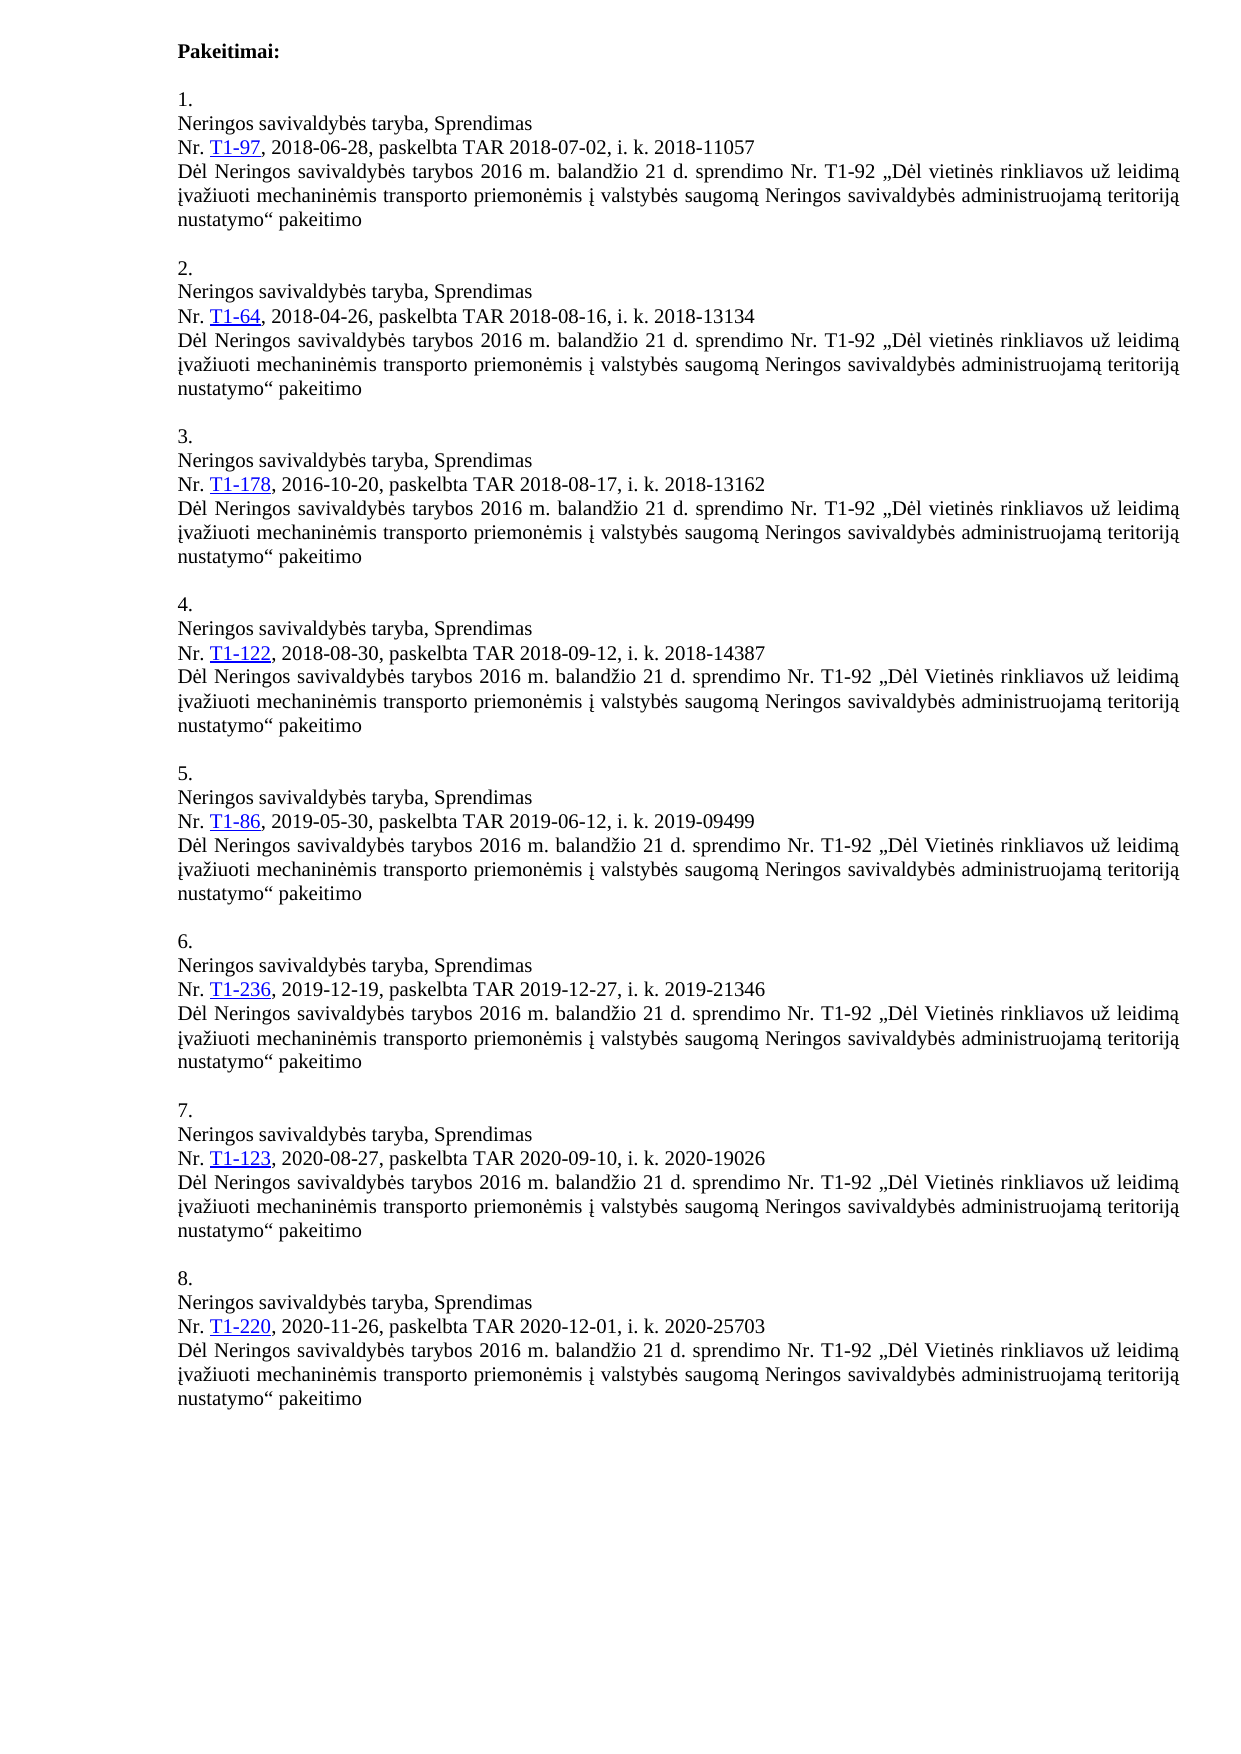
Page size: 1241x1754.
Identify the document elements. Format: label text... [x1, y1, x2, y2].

text 3. [177, 424, 1181, 448]
text Nr. T1-86, 2019-05-30, paskelbta TAR 2019-06-12, i. k. 2019-09499 [177, 809, 1181, 833]
text 7. [177, 1098, 1181, 1122]
text Nr. T1-64, 2018-04-26, paskelbta TAR 2018-08-16, i. k. 2018-13134 [177, 303, 1181, 328]
text 4. [177, 592, 1181, 616]
text 1. [177, 87, 1181, 111]
text Neringos savivaldybės taryba, Sprendimas [177, 953, 1181, 977]
text Neringos savivaldybės taryba, Sprendimas [177, 1122, 1181, 1146]
text 2. [177, 255, 1181, 279]
text Nr. T1-123, 2020-08-27, paskelbta TAR 2020-09-10, i. k. 2020-19026 [177, 1146, 1181, 1170]
text Nr. T1-220, 2020-11-26, paskelbta TAR 2020-12-01, i. k. 2020-25703 [177, 1314, 1181, 1338]
text Nr. T1-97, 2018-06-28, paskelbta TAR 2018-07-02, i. k. 2018-11057 [177, 135, 1181, 159]
text Neringos savivaldybės taryba, Sprendimas [177, 448, 1181, 472]
text Dėl Neringos savivaldybės tarybos 2016 m. balandžio 21 d. sprendimo Nr. T1-92 „Dėl Vietinės rinkliavos už leidimą įvažiuoti mechaninėmis transporto priemonėmis į valstybės saugomą Neringos savivaldybės administruojamą teritoriją nustatymo“ pakeitimo [177, 1170, 1181, 1242]
text Dėl Neringos savivaldybės tarybos 2016 m. balandžio 21 d. sprendimo Nr. T1-92 „Dėl Vietinės rinkliavos už leidimą įvažiuoti mechaninėmis transporto priemonėmis į valstybės saugomą Neringos savivaldybės administruojamą teritoriją nustatymo“ pakeitimo [177, 1001, 1181, 1073]
text Neringos savivaldybės taryba, Sprendimas [177, 785, 1181, 809]
text Nr. T1-236, 2019-12-19, paskelbta TAR 2019-12-27, i. k. 2019-21346 [177, 977, 1181, 1001]
text Dėl Neringos savivaldybės tarybos 2016 m. balandžio 21 d. sprendimo Nr. T1-92 „Dėl vietinės rinkliavos už leidimą įvažiuoti mechaninėmis transporto priemonėmis į valstybės saugomą Neringos savivaldybės administruojamą teritoriją nustatymo“ pakeitimo [177, 496, 1181, 568]
text Neringos savivaldybės taryba, Sprendimas [177, 111, 1181, 135]
text Dėl Neringos savivaldybės tarybos 2016 m. balandžio 21 d. sprendimo Nr. T1-92 „Dėl Vietinės rinkliavos už leidimą įvažiuoti mechaninėmis transporto priemonėmis į valstybės saugomą Neringos savivaldybės administruojamą teritoriją nustatymo“ pakeitimo [177, 1338, 1181, 1410]
text Dėl Neringos savivaldybės tarybos 2016 m. balandžio 21 d. sprendimo Nr. T1-92 „Dėl vietinės rinkliavos už leidimą įvažiuoti mechaninėmis transporto priemonėmis į valstybės saugomą Neringos savivaldybės administruojamą teritoriją nustatymo“ pakeitimo [177, 328, 1181, 400]
text Neringos savivaldybės taryba, Sprendimas [177, 279, 1181, 303]
text 8. [177, 1266, 1181, 1290]
text Dėl Neringos savivaldybės tarybos 2016 m. balandžio 21 d. sprendimo Nr. T1-92 „Dėl vietinės rinkliavos už leidimą įvažiuoti mechaninėmis transporto priemonėmis į valstybės saugomą Neringos savivaldybės administruojamą teritoriją nustatymo“ pakeitimo [177, 159, 1181, 231]
text Neringos savivaldybės taryba, Sprendimas [177, 616, 1181, 640]
text Neringos savivaldybės taryba, Sprendimas [177, 1290, 1181, 1314]
text Dėl Neringos savivaldybės tarybos 2016 m. balandžio 21 d. sprendimo Nr. T1-92 „Dėl Vietinės rinkliavos už leidimą įvažiuoti mechaninėmis transporto priemonėmis į valstybės saugomą Neringos savivaldybės administruojamą teritoriją nustatymo“ pakeitimo [177, 664, 1181, 737]
text Dėl Neringos savivaldybės tarybos 2016 m. balandžio 21 d. sprendimo Nr. T1-92 „Dėl Vietinės rinkliavos už leidimą įvažiuoti mechaninėmis transporto priemonėmis į valstybės saugomą Neringos savivaldybės administruojamą teritoriją nustatymo“ pakeitimo [177, 833, 1181, 905]
text Nr. T1-178, 2016-10-20, paskelbta TAR 2018-08-17, i. k. 2018-13162 [177, 472, 1181, 496]
text 5. [177, 761, 1181, 785]
text Nr. T1-122, 2018-08-30, paskelbta TAR 2018-09-12, i. k. 2018-14387 [177, 640, 1181, 664]
text Pakeitimai: [177, 39, 1181, 63]
text 6. [177, 929, 1181, 953]
